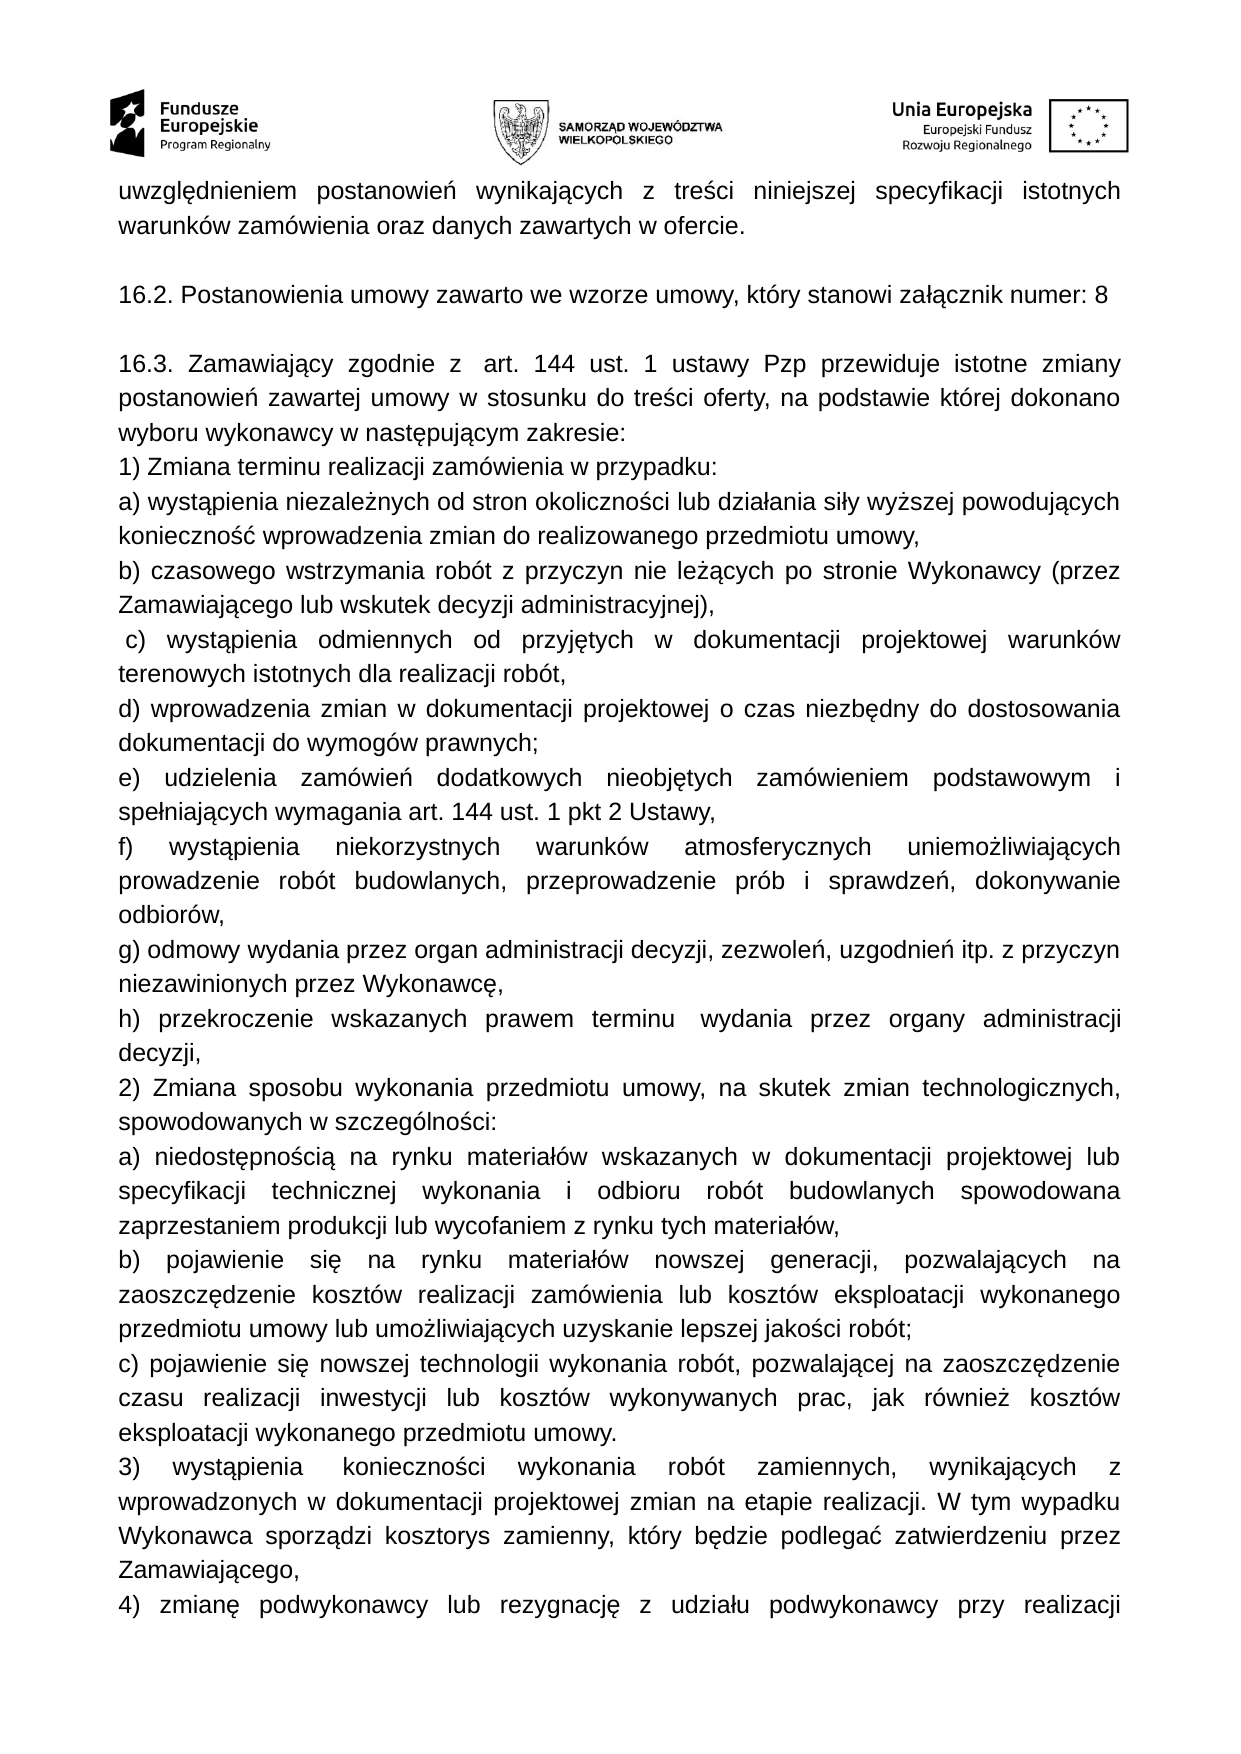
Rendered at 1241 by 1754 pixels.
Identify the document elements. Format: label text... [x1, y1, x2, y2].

picture [875, 81, 1146, 170]
text b) czasowego wstrzymania robót z przyczyn nie leżących po stronie Wykonawcy (przez Zamawiającego lub wskutek decyzji administracyjnej), [118, 556, 1122, 619]
text 16.2. Postanowienia umowy zawarto we wzorze umowy, który stanowi załącznik numer: 8 [118, 280, 1122, 308]
text 1) Zmiana terminu realizacji zamówienia w przypadku: [118, 452, 1122, 481]
text h) przekroczenie wskazanych prawem terminu wydania przez organy administracji decyzji, [118, 1004, 1122, 1067]
text 2) Zmiana sposobu wykonania przedmiotu umowy, na skutek zmian technologicznych, spowodowanych w szczególności: [118, 1073, 1122, 1136]
picture [93, 72, 287, 174]
text c) pojawienie się nowszej technologii wykonania robót, pozwalającej na zaoszczędzenie czasu realizacji inwestycji lub kosztów wykonywanych prac, jak również kosztów eksploatacji wykonanego przedmiotu umowy. [118, 1349, 1122, 1446]
text 4) zmianę podwykonawcy lub rezygnację z udziału podwykonawcy przy realizacji [118, 1590, 1122, 1619]
text d) wprowadzenia zmian w dokumentacji projektowej o czas niezbędny do dostosowania dokumentacji do wymogów prawnych; [118, 693, 1122, 757]
text 3) wystąpienia konieczności wykonania robót zamiennych, wynikających z wprowadzonych w dokumentacji projektowej zmian na etapie realizacji. W tym wypadku Wykonawca sporządzi kosztorys zamienny, który będzie podlegać zatwierdzeniu przez Zamawiającego, [118, 1452, 1122, 1584]
text a) wystąpienia niezależnych od stron okoliczności lub działania siły wyższej powodujących konieczność wprowadzenia zmian do realizowanego przedmiotu umowy, [118, 487, 1122, 550]
text 16.3. Zamawiający zgodnie z art. 144 ust. 1 ustawy Pzp przewiduje istotne zmiany postanowień zawartej umowy w stosunku do treści oferty, na podstawie której dokonano wyboru wykonawcy w następującym zakresie: [118, 349, 1122, 446]
text f) wystąpienia niekorzystnych warunków atmosferycznych uniemożliwiających prowadzenie robót budowlanych, przeprowadzenie prób i sprawdzeń, dokonywanie odbiorów, [118, 831, 1122, 929]
text e) udzielenia zamówień dodatkowych nieobjętych zamówieniem podstawowym i spełniających wymagania art. 144 ust. 1 pkt 2 Ustawy, [118, 762, 1122, 826]
text g) odmowy wydania przez organ administracji decyzji, zezwoleń, uzgodnień itp. z przyczyn niezawinionych przez Wykonawcę, [118, 935, 1122, 998]
text c) wystąpienia odmiennych od przyjętych w dokumentacji projektowej warunków terenowych istotnych dla realizacji robót, [118, 624, 1122, 688]
picture [488, 86, 733, 174]
text uwzględnieniem postanowień wynikających z treści niniejszej specyfikacji istotnych warunków zamówienia oraz danych zawartych w ofercie. [118, 176, 1122, 239]
text a) niedostępnością na rynku materiałów wskazanych w dokumentacji projektowej lub specyfikacji technicznej wykonania i odbioru robót budowlanych spowodowana zaprzestaniem produkcji lub wycofaniem z rynku tych materiałów, [118, 1142, 1122, 1239]
text b) pojawienie się na rynku materiałów nowszej generacji, pozwalających na zaoszczędzenie kosztów realizacji zamówienia lub kosztów eksploatacji wykonanego przedmiotu umowy lub umożliwiających uzyskanie lepszej jakości robót; [118, 1245, 1122, 1343]
